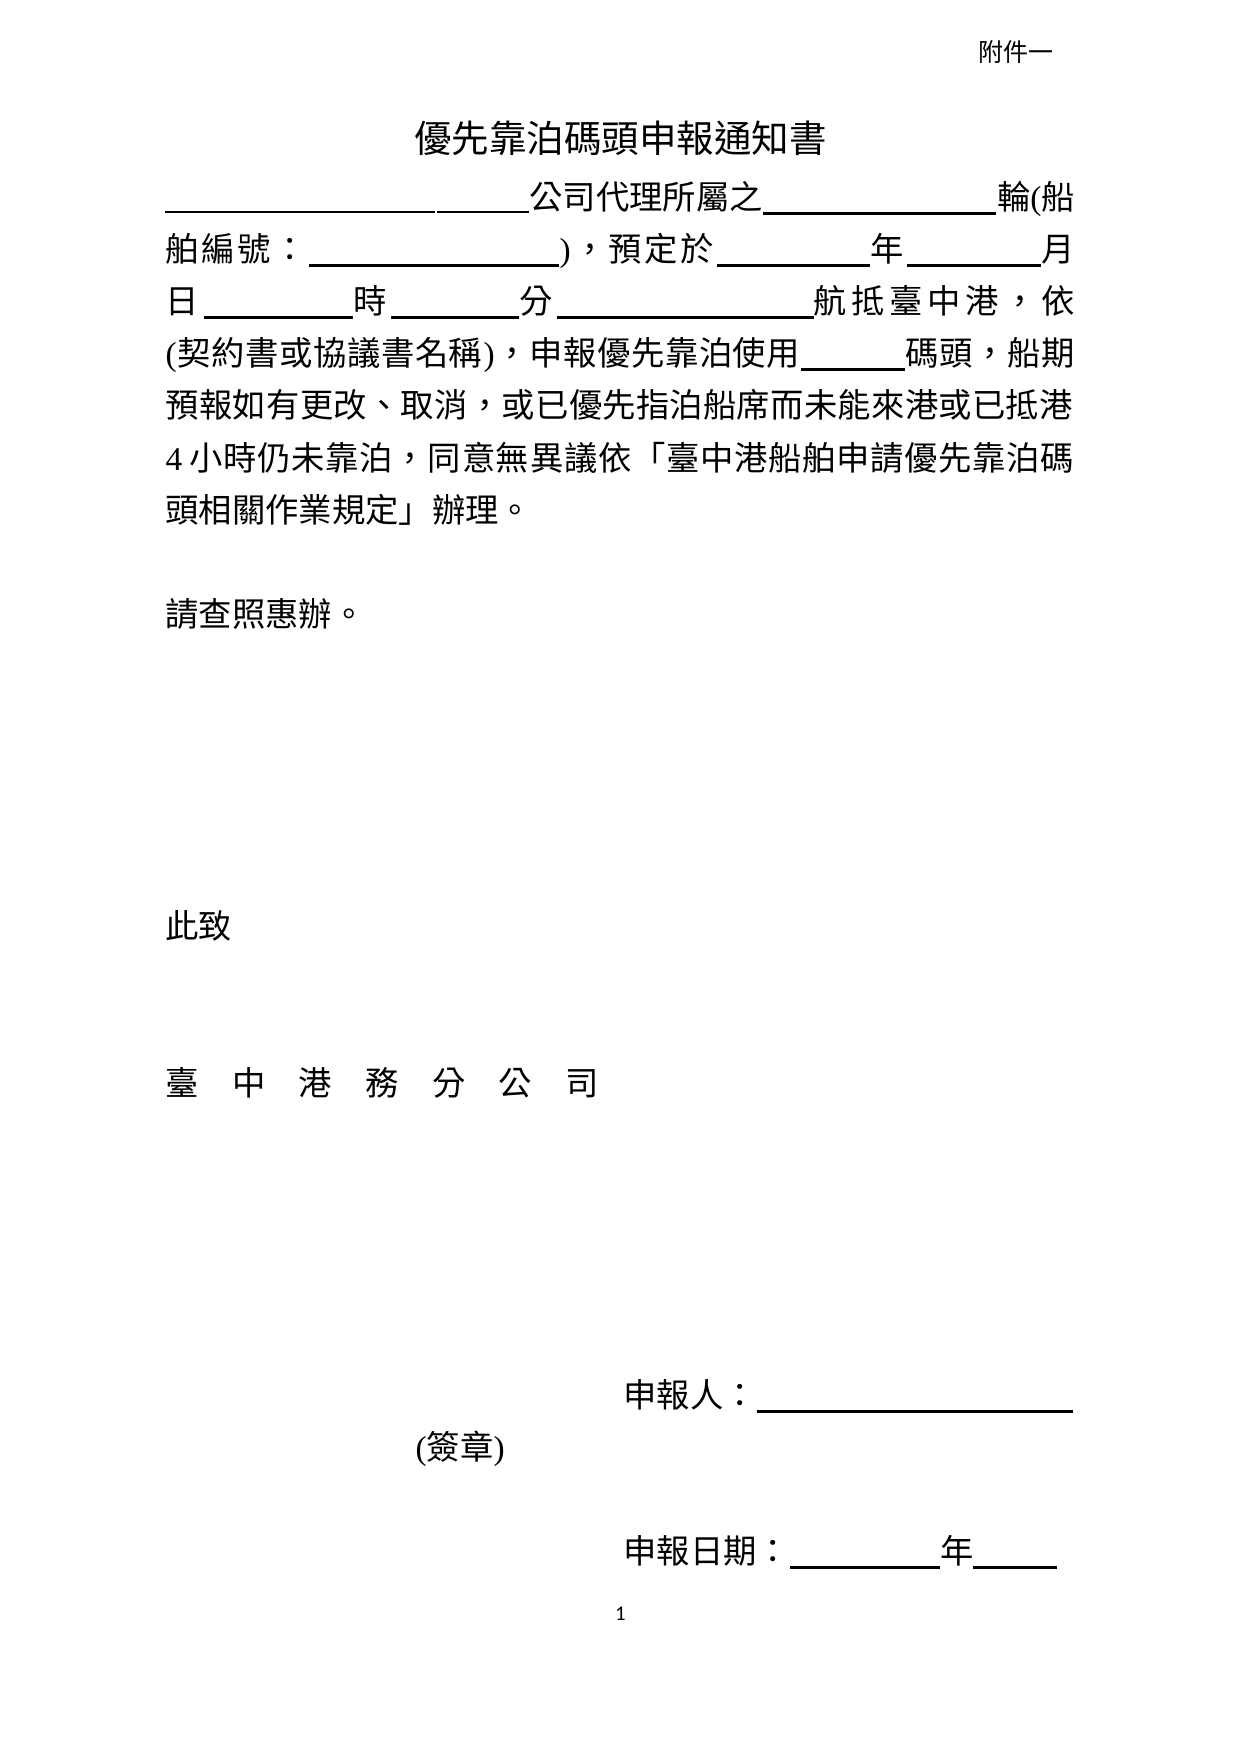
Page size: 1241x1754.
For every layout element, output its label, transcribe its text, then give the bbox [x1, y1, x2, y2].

text 申報日期： 年 [165, 1521, 1075, 1573]
text 申報人： (簽章) [415, 1365, 1075, 1469]
text 此致 [165, 896, 1075, 948]
text 臺 中 港 務 分 公 司 [165, 1052, 1075, 1104]
text 公司代理所屬之 輪(船舶編號： )，預定於 年 月 日 時 分 航抵臺中港，依 (契約書或協議書名稱)，申報優先靠泊使用 碼頭，船期預報如有更改、取消，或已優先指泊船席而未能來港或已抵港4小時仍未靠泊，同意無異議依「臺中港船舶申請優先靠泊碼頭相關作業規定」辦理。 [165, 167, 1075, 532]
text 請查照惠辦。 [165, 584, 1075, 636]
text 優先靠泊碼頭申報通知書 [165, 94, 1075, 157]
